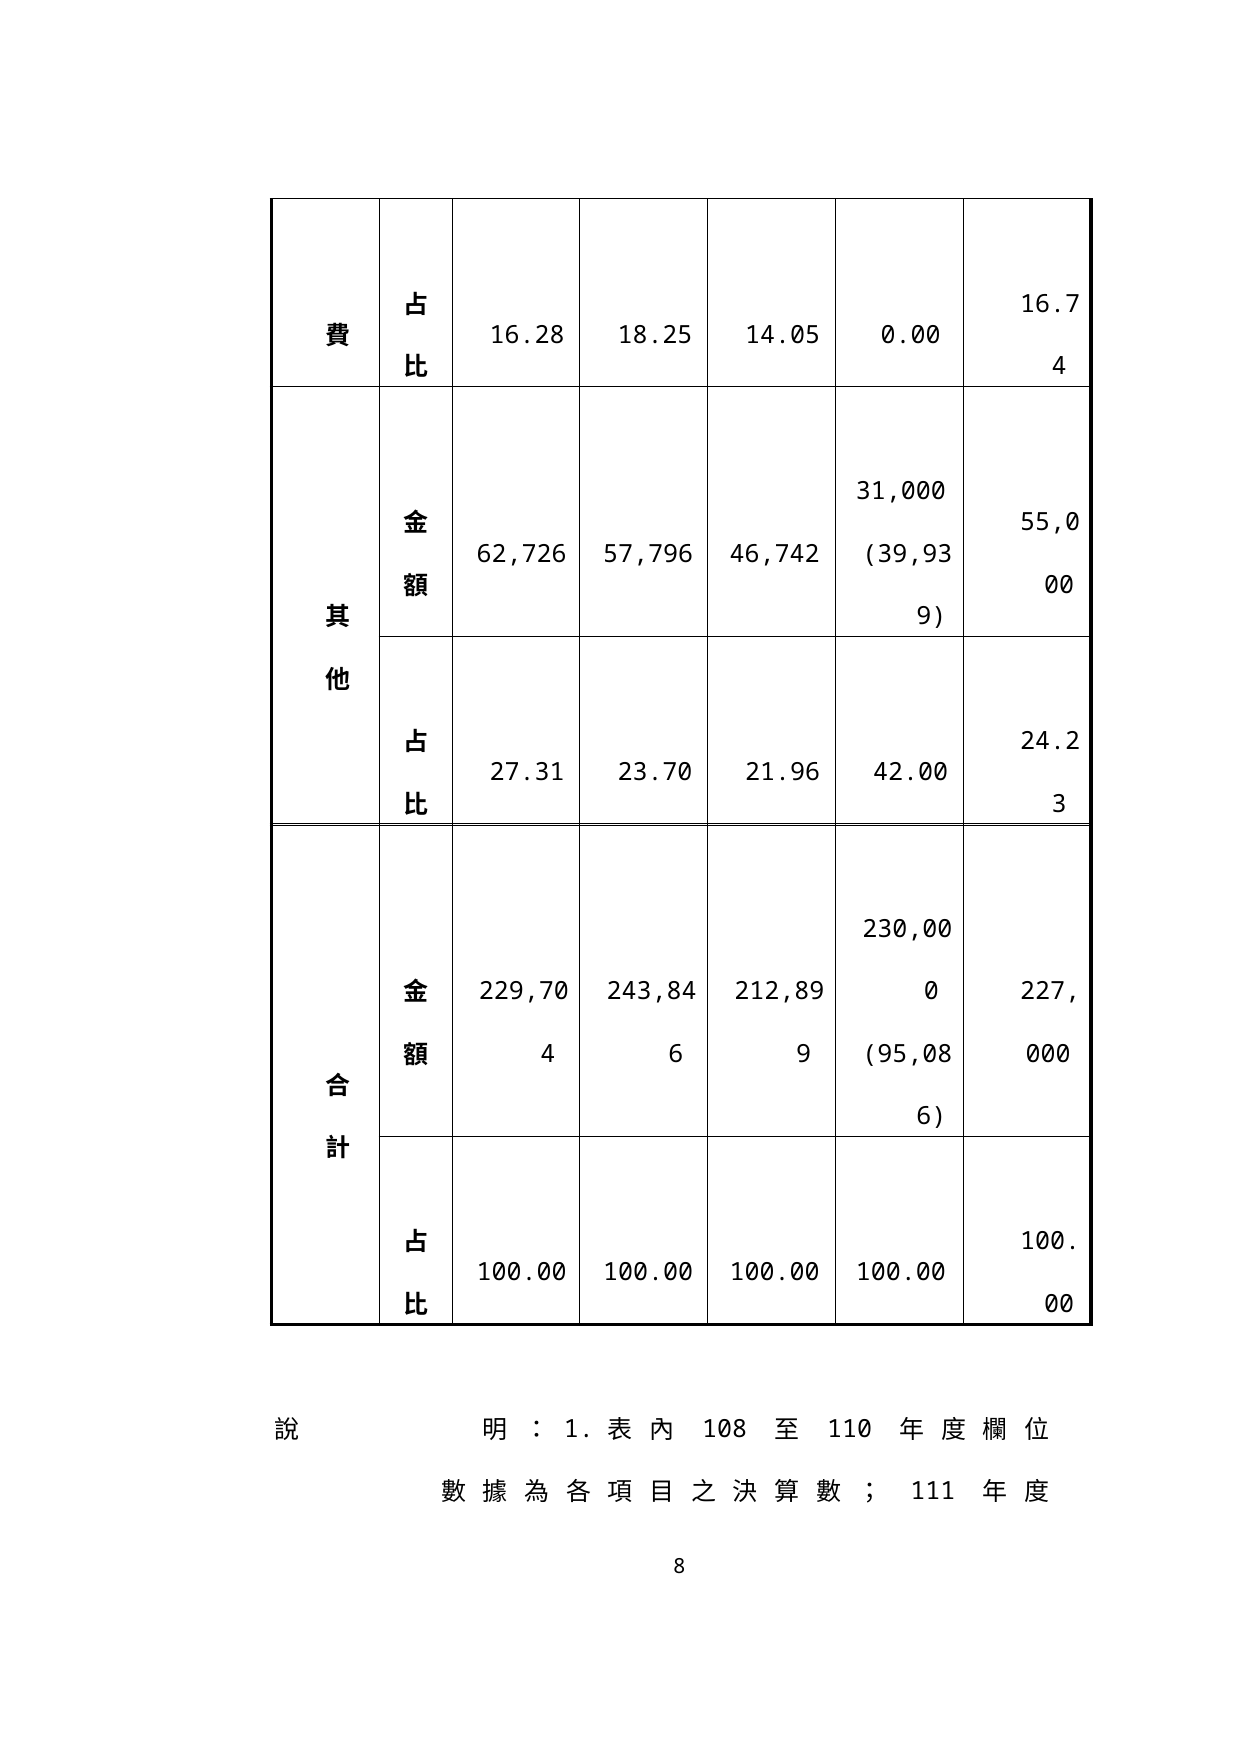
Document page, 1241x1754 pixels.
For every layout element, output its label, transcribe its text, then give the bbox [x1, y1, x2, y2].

table_cell 費 [273, 199, 379, 386]
table_cell 100.00 [453, 1137, 579, 1323]
table_cell 23.70 [580, 637, 707, 823]
table_cell 227,000 [964, 826, 1089, 1136]
table_cell 100.00 [708, 1137, 835, 1323]
table_cell 100.00 [836, 1137, 963, 1323]
table_cell 14.05 [708, 199, 835, 386]
table_cell 230,000 (95,086) [836, 826, 963, 1136]
table_cell 合計 [273, 826, 379, 1323]
table_cell 占比 [380, 1137, 452, 1323]
table_cell 0.00 [836, 199, 963, 386]
table_cell 16.74 [964, 199, 1089, 386]
table_cell 占比 [380, 199, 452, 386]
table_cell 18.25 [580, 199, 707, 386]
table_cell 24.23 [964, 637, 1089, 823]
table_cell 16.28 [453, 199, 579, 386]
table_cell 46,742 [708, 387, 835, 636]
table_cell 42.00 [836, 637, 963, 823]
table_cell 金額 [380, 387, 452, 636]
table_cell 55,000 [964, 387, 1089, 636]
table_cell 212,899 [708, 826, 835, 1136]
table_cell 243,846 [580, 826, 707, 1136]
table_cell 100.00 [964, 1137, 1089, 1323]
table_cell 金額 [380, 826, 452, 1136]
table_cell 100.00 [580, 1137, 707, 1323]
table_cell 21.96 [708, 637, 835, 823]
table_cell 占比 [380, 637, 452, 823]
table_cell 27.31 [453, 637, 579, 823]
text 說 明：1.表內108至110年度欄位數據為各項目之決算數；111年度 [259, 1386, 1058, 1511]
table_cell 其他 [273, 387, 379, 823]
table_cell 31,000 (39,939) [836, 387, 963, 636]
table_cell 62,726 [453, 387, 579, 636]
table_cell 57,796 [580, 387, 707, 636]
table_cell 229,704 [453, 826, 579, 1136]
